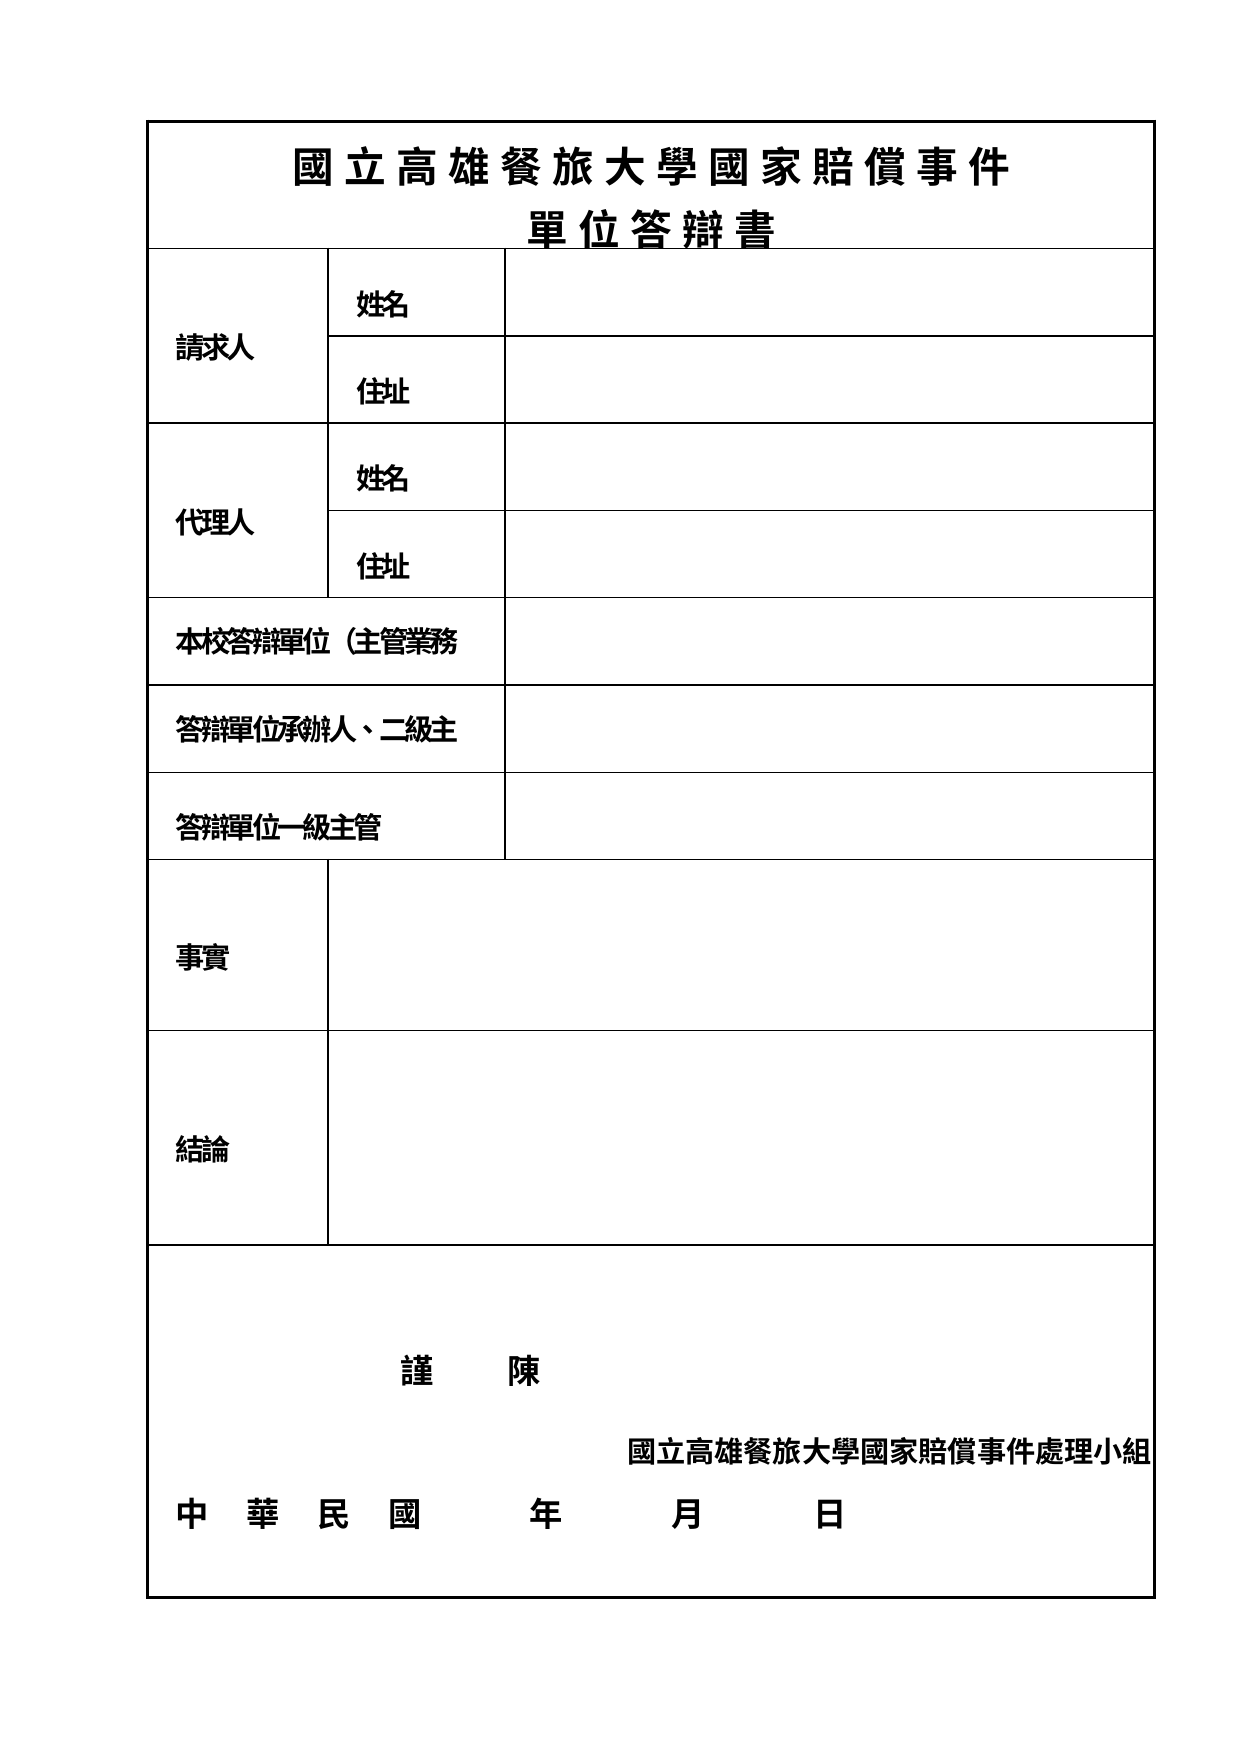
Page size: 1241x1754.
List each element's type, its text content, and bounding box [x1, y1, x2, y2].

table_cell 姓名 [329, 249, 504, 335]
table_cell 本校答辯單位（主管業務單位） [149, 598, 504, 684]
table_cell [506, 337, 1153, 422]
table_cell 結論 [149, 1031, 327, 1244]
table_cell 答辯單位一級主管 [149, 773, 504, 859]
table_cell [329, 1031, 1153, 1244]
table_cell [329, 860, 1153, 1029]
table_cell 答辯單位承辦人、二級主管 [149, 686, 504, 771]
table_cell [506, 424, 1153, 509]
table_cell 住址 [329, 337, 504, 422]
table_cell 姓名 [329, 424, 504, 509]
table_cell [506, 598, 1153, 684]
table_cell 謹 陳 國立高雄餐旅大學國家賠償事件處理小組 中 華 民 國 年 月 日 [149, 1246, 1153, 1596]
table_header 國立高雄餐旅大學國家賠償事件 單位答辯書 [149, 123, 1153, 248]
table_cell [506, 249, 1153, 335]
table_cell 請求人 [149, 249, 327, 422]
table_cell [506, 773, 1153, 859]
table_cell 住址 [329, 511, 504, 597]
table_cell [506, 686, 1153, 771]
table_cell [506, 511, 1153, 597]
table_cell 代理人 [149, 424, 327, 597]
table_cell 事實 [149, 860, 327, 1029]
